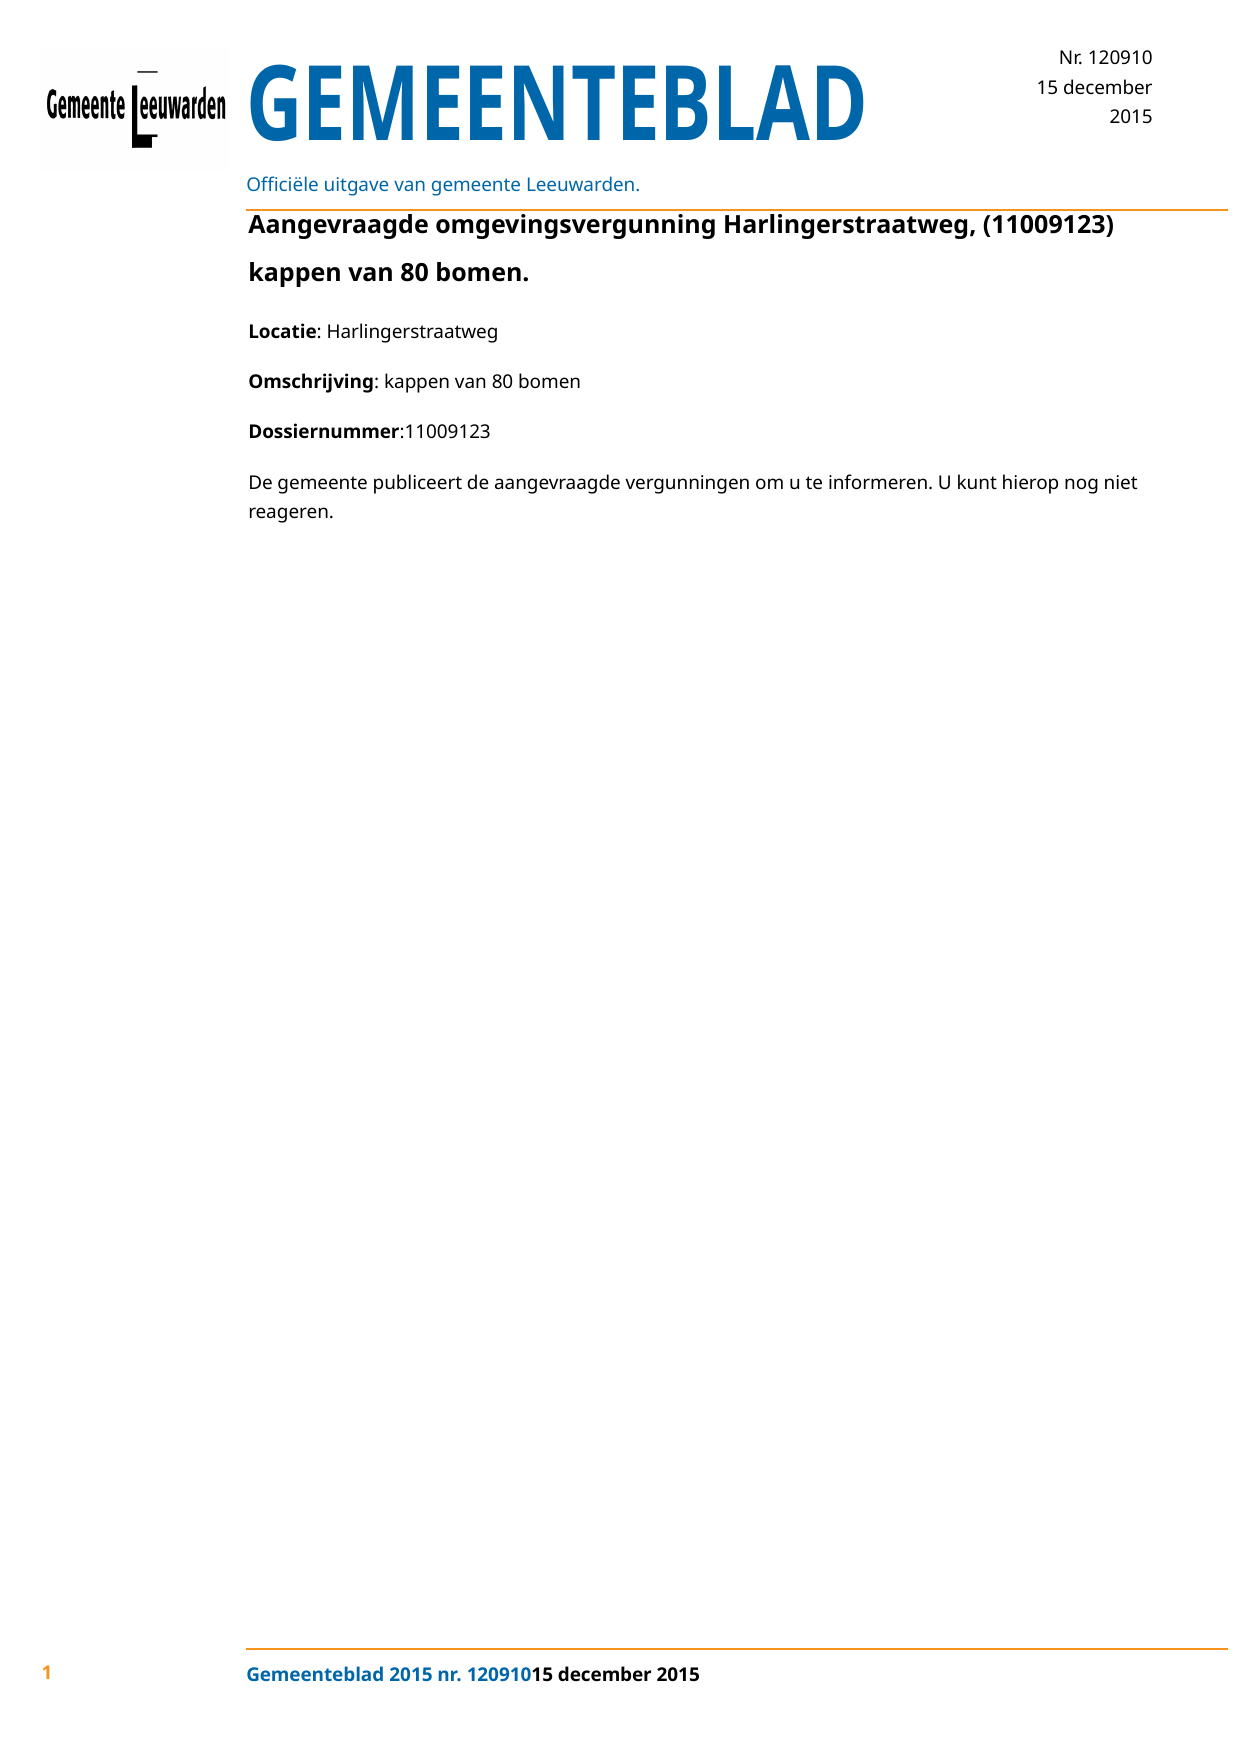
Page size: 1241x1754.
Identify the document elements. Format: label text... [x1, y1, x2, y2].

picture [41, 47, 231, 172]
text Aangevraagde omgevingsvergunning Harlingerstraatweg, (11009123) kappen van 80 bomen. [248, 211, 1152, 288]
text De gemeente publiceert de aangevraagde vergunningen om u te informeren. U kunt hierop nog niet reageren. [248, 469, 1152, 524]
text Locatie: Harlingerstraatweg [248, 318, 1152, 344]
text Dossiernummer:11009123 [248, 419, 1152, 444]
text Omschrijving: kappen van 80 bomen [248, 368, 1152, 394]
